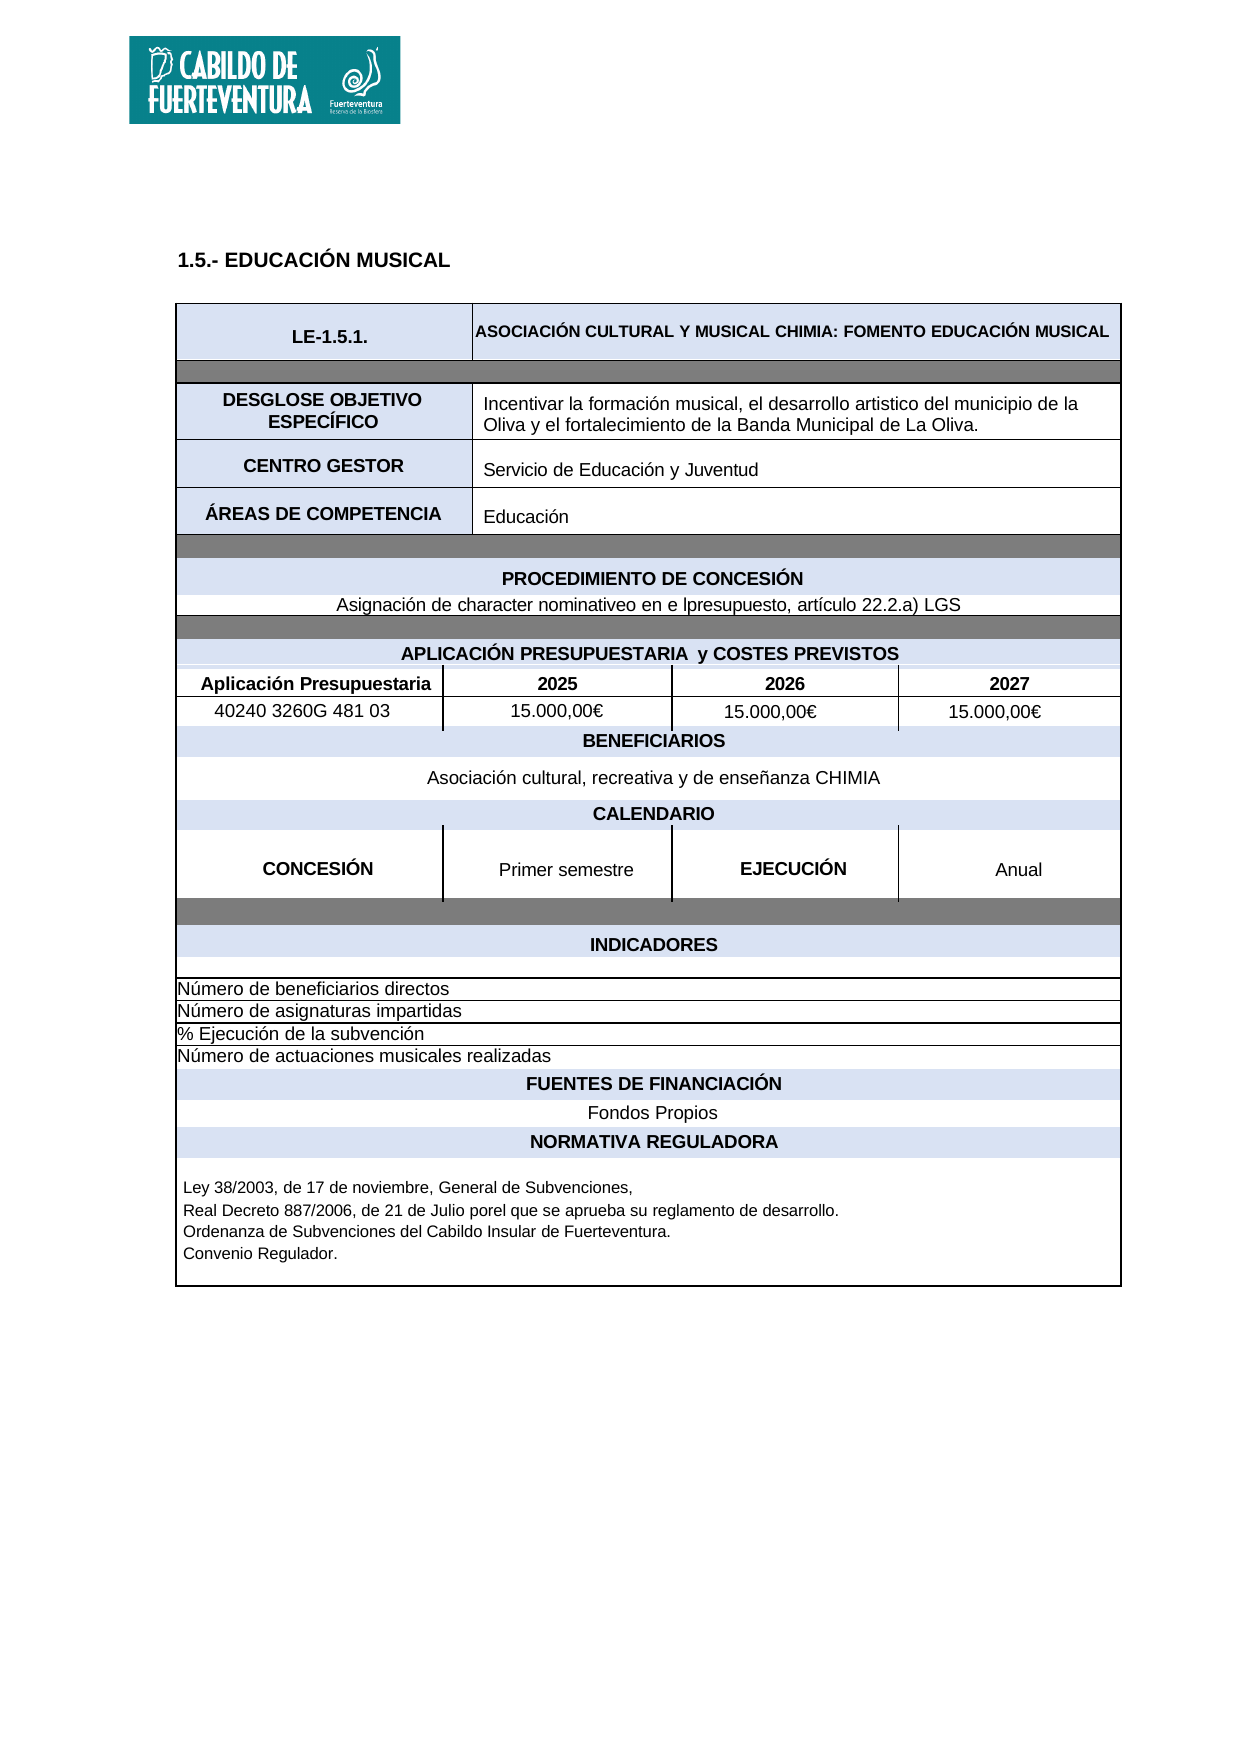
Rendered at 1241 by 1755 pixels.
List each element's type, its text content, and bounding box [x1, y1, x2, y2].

table_cell FUENTES DE FINANCIACIÓN [177, 1074, 1120, 1095]
table_cell Número de asignaturas impartidas [177, 1001, 1120, 1022]
table_cell INDICADORES [177, 935, 1120, 953]
table_cell Asignación de character nominativeo en e lpresupuesto, artículo 22.2.a) LGS [177, 595, 1120, 614]
table_cell Aplicación Presupuestaria [177, 669, 442, 696]
table_cell PROCEDIMIENTO DE CONCESIÓN [177, 563, 1120, 590]
table_cell DESGLOSE OBJETIVO ESPECÍFICO [177, 384, 472, 439]
table_cell NORMATIVA REGULADORA [177, 1132, 1120, 1153]
table_cell [177, 957, 1120, 977]
table_cell Asociación cultural, recreativa y de enseñanza CHIMIA [177, 757, 1120, 799]
table_cell 2027 [899, 669, 1120, 696]
table_cell [177, 902, 1120, 925]
table_header ASOCIACIÓN CULTURAL Y MUSICAL CHIMIA: FOMENTO EDUCACIÓN MUSICAL [473, 304, 1120, 359]
table_cell 15.000,00€ [444, 697, 671, 726]
table_cell Fondos Propios [177, 1100, 1120, 1127]
table_cell [177, 535, 1120, 558]
table_cell CALENDARIO [177, 804, 1120, 825]
table_cell [177, 361, 1120, 382]
table_cell ÁREAS DE COMPETENCIA [177, 488, 472, 534]
table_cell APLICACIÓN PRESUPUESTARIA y COSTES PREVISTOS [177, 644, 1120, 664]
table_cell Ley 38/2003, de 17 de noviembre, General de Subvenciones, Real Decreto 887/2006, de 21 de Julio porel que se aprueba su reglamento de desarrollo. Ordenanza de Subvenciones del Cabildo Insular de Fuerteventura. Convenio Regulador. [177, 1158, 1120, 1285]
table_cell 40240 3260G 481 03 [177, 697, 442, 726]
table_cell Incentivar la formación musical, el desarrollo artistico del municipio de la Oliva y el fortalecimiento de la Banda Municipal de La Oliva. [473, 384, 1120, 439]
table_cell Anual [899, 830, 1120, 898]
table_cell Servicio de Educación y Juventud [473, 440, 1120, 486]
table_cell BENEFICIARIOS [177, 731, 1120, 752]
table_cell 15.000,00€ [899, 697, 1120, 726]
table_cell [177, 616, 1120, 639]
table_cell EJECUCIÓN [673, 830, 898, 898]
table_cell CONCESIÓN [177, 830, 442, 898]
table_header LE-1.5.1. [177, 304, 472, 359]
table_cell 2026 [673, 669, 898, 696]
table_cell 15.000,00€ [673, 697, 898, 726]
text 1.5.- EDUCACIÓN MUSICAL [177, 248, 1134, 272]
table_cell Número de actuaciones musicales realizadas [177, 1046, 1120, 1069]
table_cell Número de beneficiarios directos [177, 979, 1120, 999]
table_cell % Ejecución de la subvención [177, 1024, 1120, 1045]
table_cell Educación [473, 488, 1120, 534]
table_cell CENTRO GESTOR [177, 440, 472, 486]
table_cell Primer semestre [444, 830, 671, 898]
table_cell 2025 [444, 669, 671, 696]
